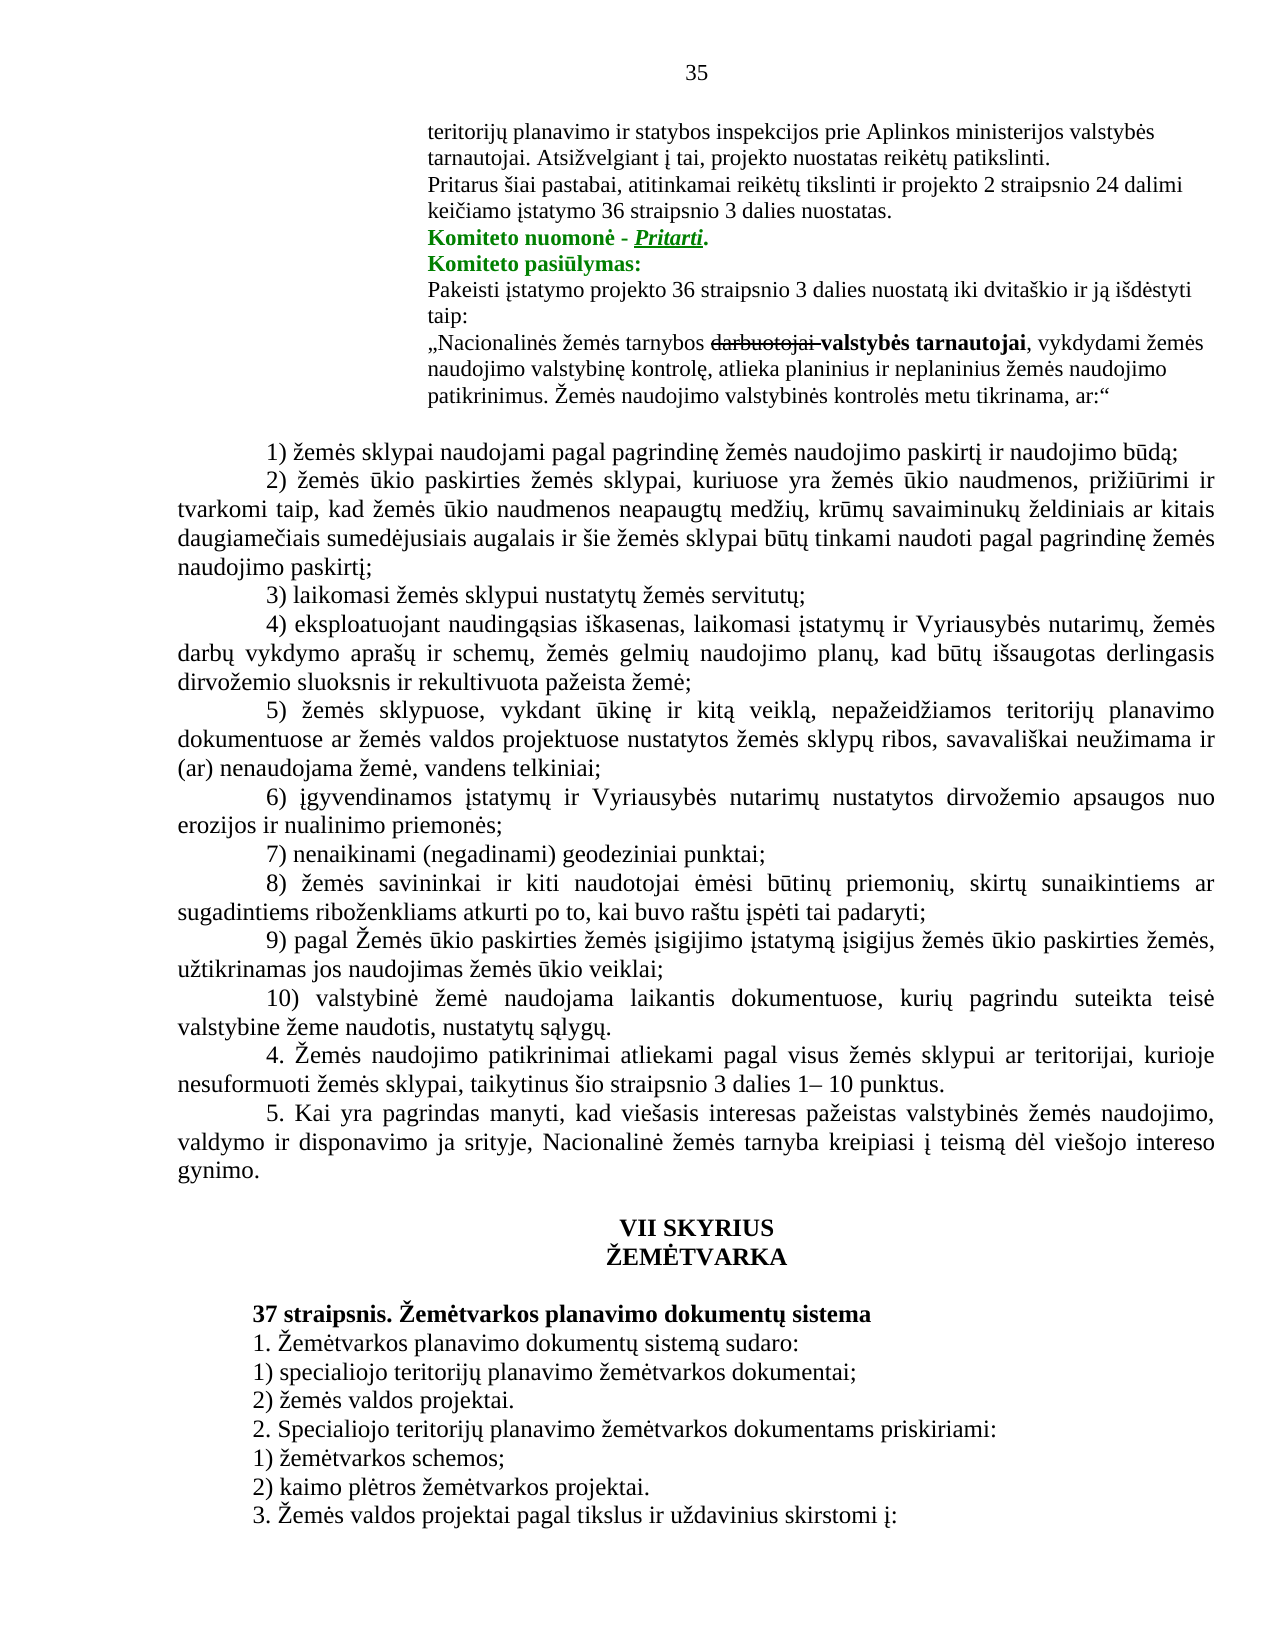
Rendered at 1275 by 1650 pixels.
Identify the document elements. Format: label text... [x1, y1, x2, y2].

text Pritarus šiai pastabai, atitinkamai reikėtų tikslinti ir projekto 2 straipsnio 24 dalimi keičiamo įstatymo 36 straipsnio 3 dalies nuostatas. [427, 171, 1216, 223]
text 3. Žemės valdos projektai pagal tikslus ir uždavinius skirstomi į: [177, 1501, 1216, 1529]
text teritorijų planavimo ir statybos inspekcijos prie Aplinkos ministerijos valstybės tarnautojai. Atsižvelgiant į tai, projekto nuostatas reikėtų patikslinti. [427, 118, 1216, 171]
text 5) žemės sklypuose, vykdant ūkinę ir kitą veiklą, nepažeidžiamos teritorijų planavimo dokumentuose ar žemės valdos projektuose nustatytos žemės sklypų ribos, savavališkai neužimama ir (ar) nenaudojama žemė, vandens telkiniai; [177, 696, 1216, 782]
text 7) nenaikinami (negadinami) geodeziniai punktai; [177, 839, 1216, 868]
text 1) žemės sklypai naudojami pagal pagrindinę žemės naudojimo paskirtį ir naudojimo būdą; [177, 437, 1216, 466]
text Komiteto pasiūlymas: [427, 250, 1216, 276]
text 4) eksploatuojant naudingąsias iškasenas, laikomasi įstatymų ir Vyriausybės nutarimų, žemės darbų vykdymo aprašų ir schemų, žemės gelmių naudojimo planų, kad būtų išsaugotas derlingasis dirvožemio sluoksnis ir rekultivuota pažeista žemė; [177, 609, 1216, 696]
text 9) pagal Žemės ūkio paskirties žemės įsigijimo įstatymą įsigijus žemės ūkio paskirties žemės, užtikrinamas jos naudojimas žemės ūkio veiklai; [177, 926, 1216, 983]
subtitle Žemėtvarka [177, 1242, 1216, 1271]
text 3) laikomasi žemės sklypui nustatytų žemės servitutų; [177, 581, 1216, 609]
text 37 straipsnis. Žemėtvarkos planavimo dokumentų sistema [177, 1299, 1216, 1328]
text 1) specialiojo teritorijų planavimo žemėtvarkos dokumentai; [177, 1357, 1216, 1386]
text 1. Žemėtvarkos planavimo dokumentų sistemą sudaro: [177, 1328, 1216, 1357]
text 5. Kai yra pagrindas manyti, kad viešasis interesas pažeistas valstybinės žemės naudojimo, valdymo ir disponavimo ja srityje, Nacionalinė žemės tarnyba kreipiasi į teismą dėl viešojo intereso gynimo. [177, 1098, 1216, 1184]
text 4. Žemės naudojimo patikrinimai atliekami pagal visus žemės sklypui ar teritorijai, kurioje nesuformuoti žemės sklypai, taikytinus šio straipsnio 3 dalies 1– 10 punktus. [177, 1041, 1216, 1098]
text 6) įgyvendinamos įstatymų ir Vyriausybės nutarimų nustatytos dirvožemio apsaugos nuo erozijos ir nualinimo priemonės; [177, 782, 1216, 839]
text „Nacionalinės žemės tarnybos darbuotojai valstybės tarnautojai, vykdydami žemės naudojimo valstybinę kontrolę, atlieka planinius ir neplaninius žemės naudojimo patikrinimus. Žemės naudojimo valstybinės kontrolės metu tikrinama, ar:“ [427, 329, 1216, 408]
text Komiteto nuomonė - Pritarti. [427, 223, 1216, 250]
text 8) žemės savininkai ir kiti naudotojai ėmėsi būtinų priemonių, skirtų sunaikintiems ar sugadintiems riboženkliams atkurti po to, kai buvo raštu įspėti tai padaryti; [177, 868, 1216, 926]
text 2) žemės valdos projektai. [177, 1386, 1216, 1414]
text Pakeisti įstatymo projekto 36 straipsnio 3 dalies nuostatą iki dvitaškio ir ją išdėstyti taip: [427, 276, 1216, 329]
text 1) žemėtvarkos schemos; [177, 1443, 1216, 1472]
text 2) žemės ūkio paskirties žemės sklypai, kuriuose yra žemės ūkio naudmenos, prižiūrimi ir tvarkomi taip, kad žemės ūkio naudmenos neapaugtų medžių, krūmų savaiminukų želdiniais ar kitais daugiamečiais sumedėjusiais augalais ir šie žemės sklypai būtų tinkami naudoti pagal pagrindinę žemės naudojimo paskirtį; [177, 466, 1216, 581]
subtitle VII skyrius [177, 1213, 1216, 1242]
text 2. Specialiojo teritorijų planavimo žemėtvarkos dokumentams priskiriami: [177, 1414, 1216, 1443]
text 2) kaimo plėtros žemėtvarkos projektai. [177, 1472, 1216, 1501]
text 10) valstybinė žemė naudojama laikantis dokumentuose, kurių pagrindu suteikta teisė valstybine žeme naudotis, nustatytų sąlygų. [177, 983, 1216, 1041]
